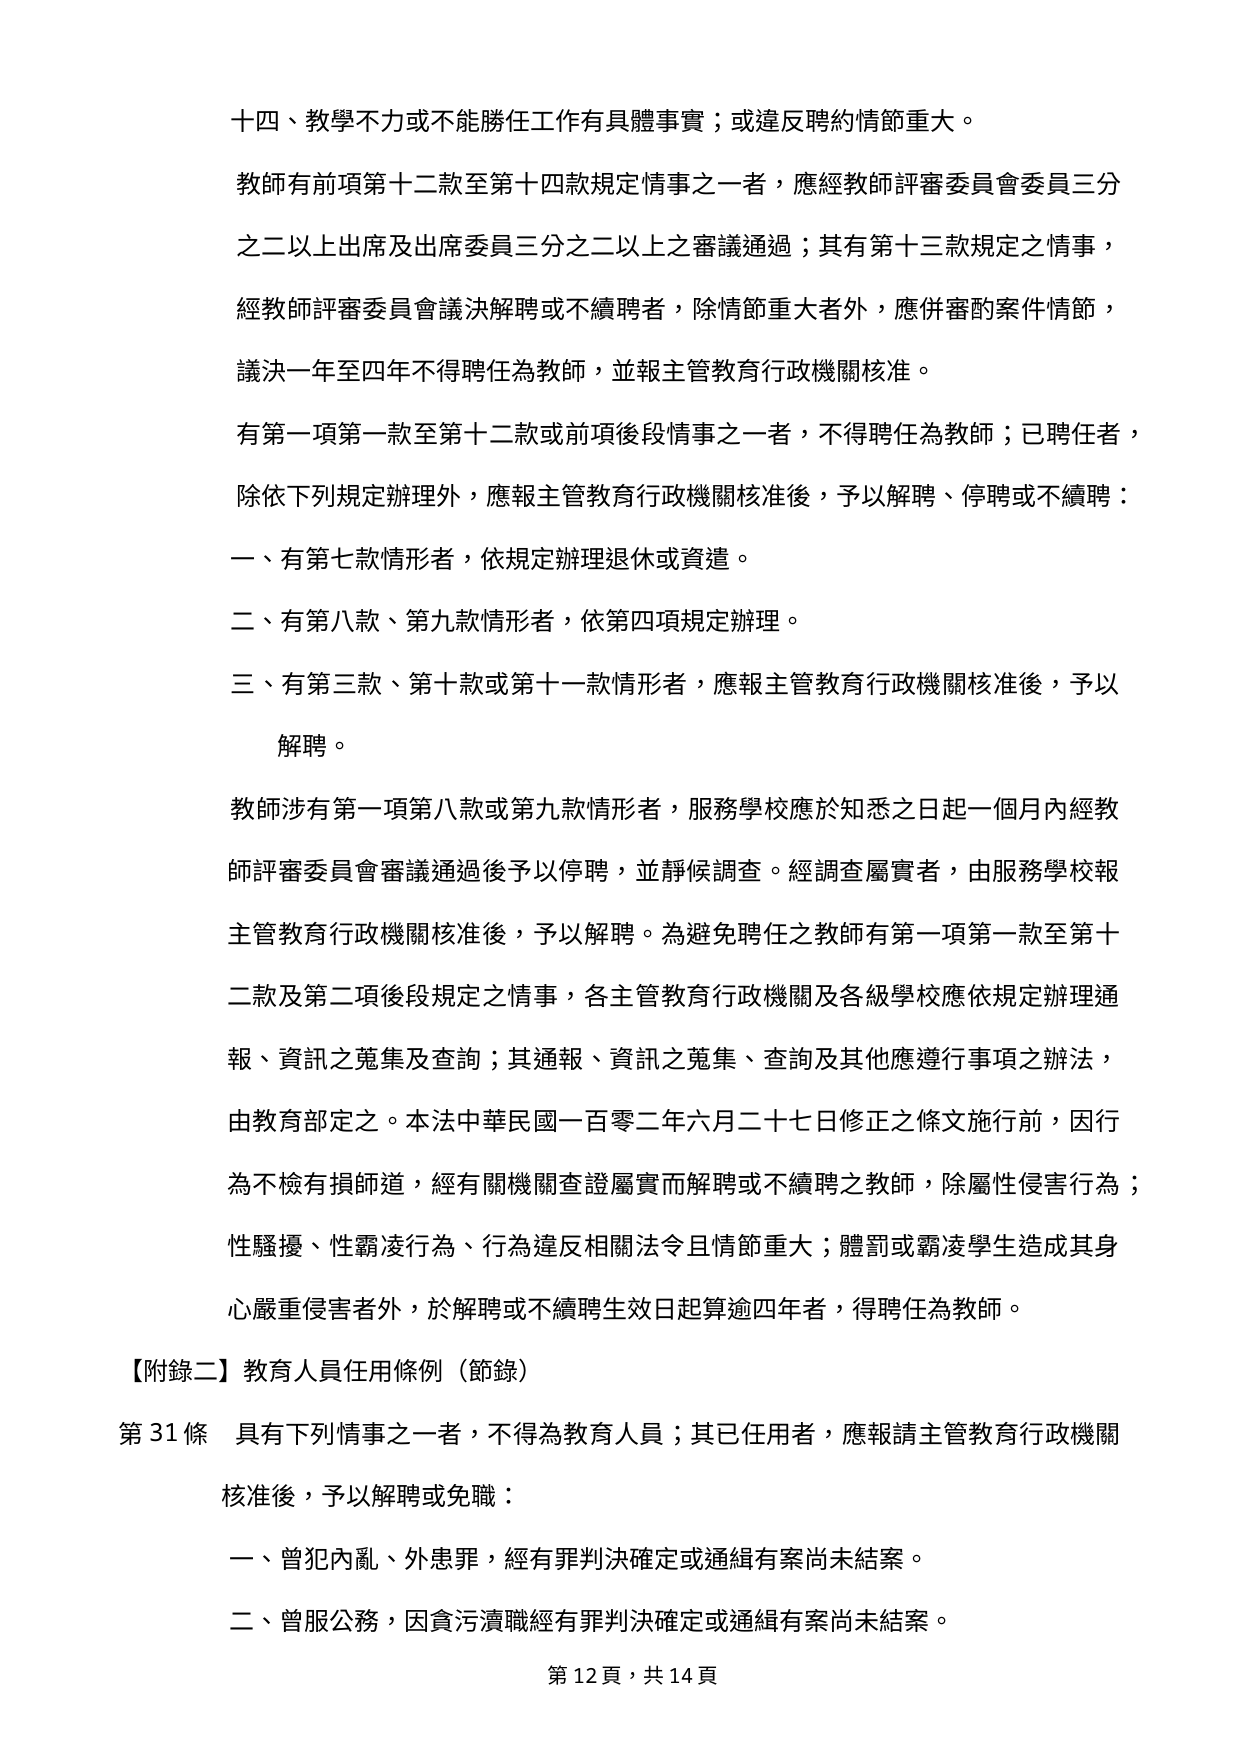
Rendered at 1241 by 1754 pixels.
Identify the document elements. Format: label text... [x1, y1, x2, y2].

text 三、有第三款、第十款或第十一款情形者，應報主管教育行政機關核准後，予以解聘。 [230, 641, 1122, 766]
text 二、曾服公務，因貪污瀆職經有罪判決確定或通緝有案尚未結案。 [118, 1578, 1122, 1641]
text 【附錄二】教育人員任用條例（節錄） [118, 1328, 1122, 1391]
text 有第一項第一款至第十二款或前項後段情事之一者，不得聘任為教師；已聘任者，除依下列規定辦理外，應報主管教育行政機關核准後，予以解聘、停聘或不續聘： [236, 391, 1122, 516]
text 十四、教學不力或不能勝任工作有具體事實；或違反聘約情節重大。 [118, 78, 1122, 141]
text 一、有第七款情形者，依規定辦理退休或資遣。 [118, 516, 1122, 578]
text 教師涉有第一項第八款或第九款情形者，服務學校應於知悉之日起一個月內經教師評審委員會審議通過後予以停聘，並靜候調查。經調查屬實者，由服務學校報主管教育行政機關核准後，予以解聘。為避免聘任之教師有第一項第一款至第十二款及第二項後段規定之情事，各主管教育行政機關及各級學校應依規定辦理通報、資訊之蒐集及查詢；其通報、資訊之蒐集、查詢及其他應遵行事項之辦法，由教育部定之。本法中華民國一百零二年六月二十七日修正之條文施行前，因行為不檢有損師道，經有關機關查證屬實而解聘或不續聘之教師，除屬性侵害行為；性騷擾、性霸凌行為、行為違反相關法令且情節重大；體罰或霸凌學生造成其身心嚴重侵害者外，於解聘或不續聘生效日起算逾四年者，得聘任為教師。 [227, 766, 1122, 1328]
text 教師有前項第十二款至第十四款規定情事之一者，應經教師評審委員會委員三分之二以上出席及出席委員三分之二以上之審議通過；其有第十三款規定之情事，經教師評審委員會議決解聘或不續聘者，除情節重大者外，應併審酌案件情節，議決一年至四年不得聘任為教師，並報主管教育行政機關核准。 [236, 141, 1122, 391]
text 二、有第八款、第九款情形者，依第四項規定辦理。 [118, 578, 1122, 641]
text 第31條 具有下列情事之一者，不得為教育人員；其已任用者，應報請主管教育行政機關核准後，予以解聘或免職： [118, 1391, 1122, 1516]
text 一、曾犯內亂、外患罪，經有罪判決確定或通緝有案尚未結案。 [118, 1516, 1122, 1578]
